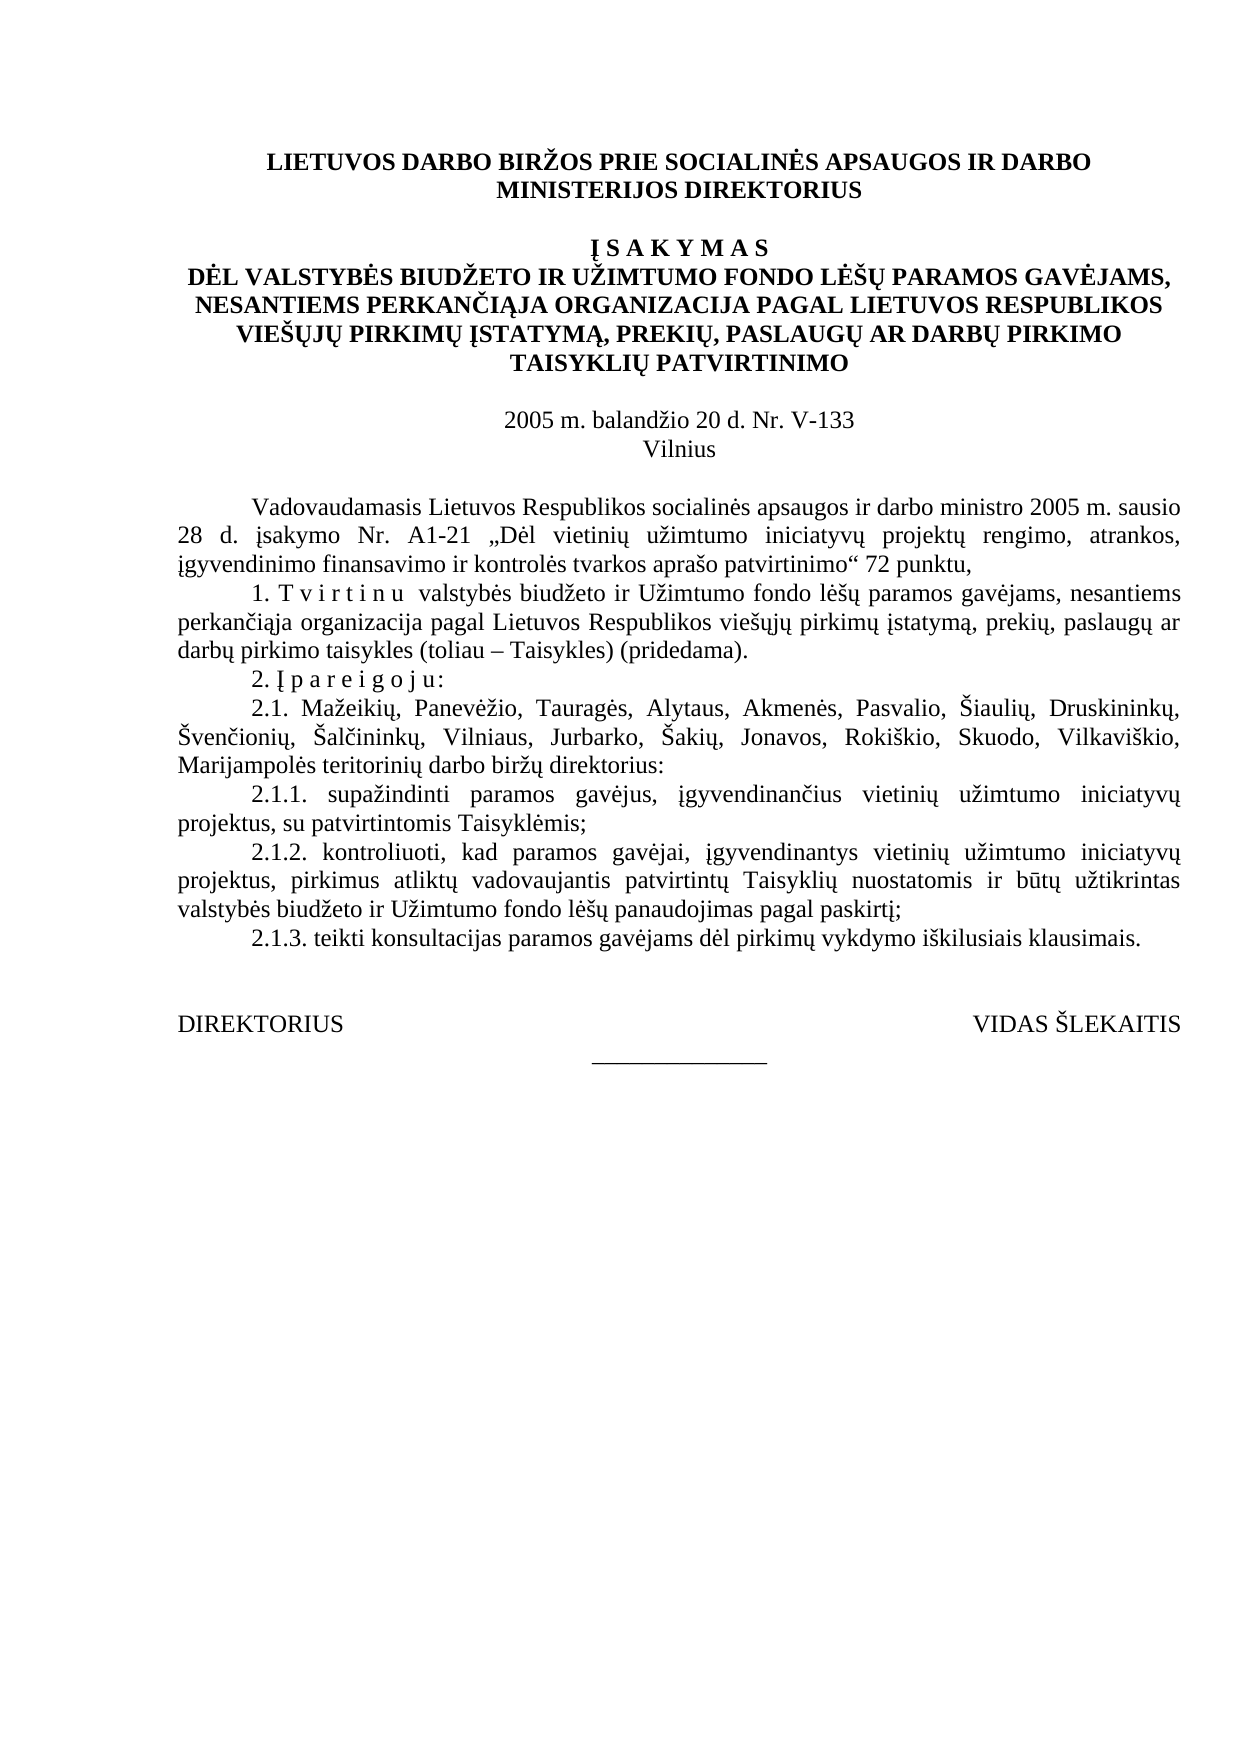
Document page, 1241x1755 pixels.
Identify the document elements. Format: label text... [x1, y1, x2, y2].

text DIREKTORIUS VIDAS ŠLEKAITIS [177, 1009, 1181, 1038]
text Vadovaudamasis Lietuvos Respublikos socialinės apsaugos ir darbo ministro 2005 m. sausio 28 d. įsakymo Nr. A1-21 „Dėl vietinių užimtumo iniciatyvų projektų rengimo, atrankos, įgyvendinimo finansavimo ir kontrolės tvarkos aprašo patvirtinimo“ 72 punktu, [177, 492, 1181, 578]
text 2.1.2. kontroliuoti, kad paramos gavėjai, įgyvendinantys vietinių užimtumo iniciatyvų projektus, pirkimus atliktų vadovaujantis patvirtintų Taisyklių nuostatomis ir būtų užtikrintas valstybės biudžeto ir Užimtumo fondo lėšų panaudojimas pagal paskirtį; [177, 837, 1181, 923]
text Į S A K Y M A S [177, 233, 1181, 262]
text ______________ [177, 1038, 1181, 1067]
text 2.1. Mažeikių, Panevėžio, Tauragės, Alytaus, Akmenės, Pasvalio, Šiaulių, Druskininkų, Švenčionių, Šalčininkų, Vilniaus, Jurbarko, Šakių, Jonavos, Rokiškio, Skuodo, Vilkaviškio, Marijampolės teritorinių darbo biržų direktorius: [177, 693, 1181, 779]
text 2.1.1. supažindinti paramos gavėjus, įgyvendinančius vietinių užimtumo iniciatyvų projektus, su patvirtintomis Taisyklėmis; [177, 779, 1181, 837]
text DĖL VALSTYBĖS BIUDŽETO IR UŽIMTUMO FONDO LĖŠŲ PARAMOS GAVĖJAMS, NESANTIEMS PERKANČIĄJA ORGANIZACIJA PAGAL LIETUVOS RESPUBLIKOS VIEŠŲJŲ PIRKIMŲ ĮSTATYMĄ, PREKIŲ, PASLAUGŲ AR DARBŲ PIRKIMO TAISYKLIŲ PATVIRTINIMO [177, 262, 1181, 377]
text Vilnius [177, 434, 1181, 463]
text LIETUVOS DARBO BIRŽOS PRIE SOCIALINĖS APSAUGOS IR DARBO MINISTERIJOS DIREKTORIUS [177, 147, 1181, 204]
text 2. Įpareigoju: [177, 664, 1181, 693]
text 2.1.3. teikti konsultacijas paramos gavėjams dėl pirkimų vykdymo iškilusiais klausimais. [177, 923, 1181, 952]
text 2005 m. balandžio 20 d. Nr. V-133 [177, 406, 1181, 434]
text 1. Tvirtinu valstybės biudžeto ir užimtumo fondo lėšų paramos gavėjams, nesantiems perkančiąja organizacija pagal Lietuvos Respublikos viešųjų pirkimų įstatymą, prekių, paslaugų ar darbų pirkimo taisykles (toliau – Taisykles) (pridedama). [177, 578, 1181, 664]
